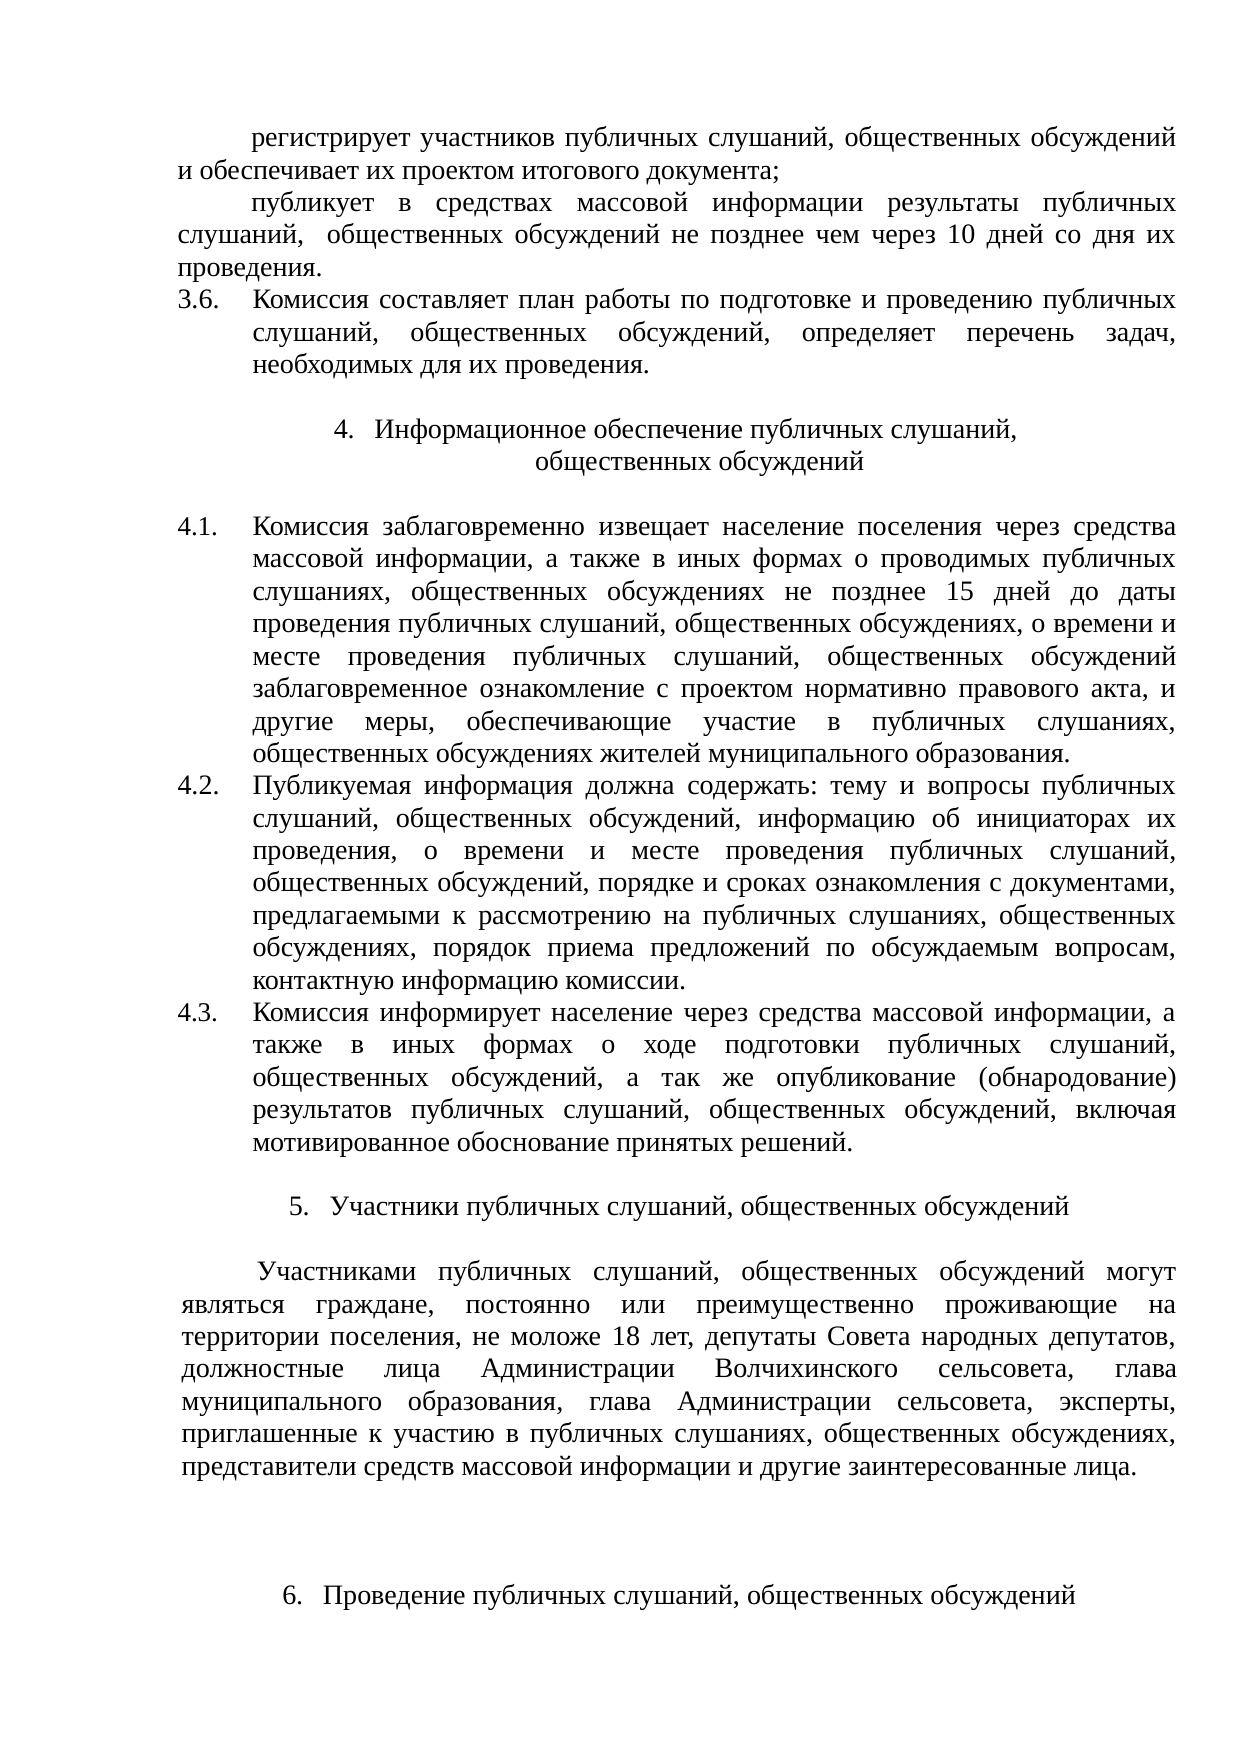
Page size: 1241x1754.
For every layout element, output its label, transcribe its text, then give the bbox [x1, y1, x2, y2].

text публикует в средствах массовой информации результаты публичных слушаний, общественных обсуждений не позднее чем через 10 дней со дня их проведения. [177, 185, 1177, 282]
list Комиссия заблаговременно извещает население поселения через средства массовой информации, а также в иных формах о проводимых публичных слушаниях, общественных обсуждениях не позднее 15 дней до даты проведения публичных слушаний, общественных обсуждениях, о времени и месте проведения публичных слушаний, общественных обсуждений заблаговременное ознакомление с проектом нормативно правового акта, и другие меры, обеспечивающие участие в публичных слушаниях, общественных обсуждениях жителей муниципального образования. [177, 509, 1177, 768]
list Комиссия составляет план работы по подготовке и проведению публичных слушаний, общественных обсуждений, определяет перечень задач, необходимых для их проведения. [177, 282, 1177, 379]
text общественных обсуждений [218, 444, 1181, 477]
list Участники публичных слушаний, общественных обсуждений [177, 1189, 1181, 1222]
list Проведение публичных слушаний, общественных обсуждений [177, 1578, 1181, 1611]
list Информационное обеспечение публичных слушаний, [177, 412, 1181, 444]
text регистрирует участников публичных слушаний, общественных обсуждений и обеспечивает их проектом итогового документа; [177, 120, 1177, 185]
text Участниками публичных слушаний, общественных обсуждений могут являться граждане, постоянно или преимущественно проживающие на территории поселения, не моложе 18 лет, депутаты Совета народных депутатов, должностные лица Администрации Волчихинского сельсовета, глава муниципального образования, глава Администрации сельсовета, эксперты, приглашенные к участию в публичных слушаниях, общественных обсуждениях, представители средств массовой информации и другие заинтересованные лица. [181, 1254, 1177, 1481]
list Комиссия информирует население через средства массовой информации, а также в иных формах о ходе подготовки публичных слушаний, общественных обсуждений, а так же опубликование (обнародование) результатов публичных слушаний, общественных обсуждений, включая мотивированное обоснование принятых решений. [177, 995, 1177, 1157]
list Публикуемая информация должна содержать: тему и вопросы публичных слушаний, общественных обсуждений, информацию об инициаторах их проведения, о времени и месте проведения публичных слушаний, общественных обсуждений, порядке и сроках ознакомления с документами, предлагаемыми к рассмотрению на публичных слушаниях, общественных обсуждениях, порядок приема предложений по обсуждаемым вопросам, контактную информацию комиссии. [177, 768, 1177, 995]
